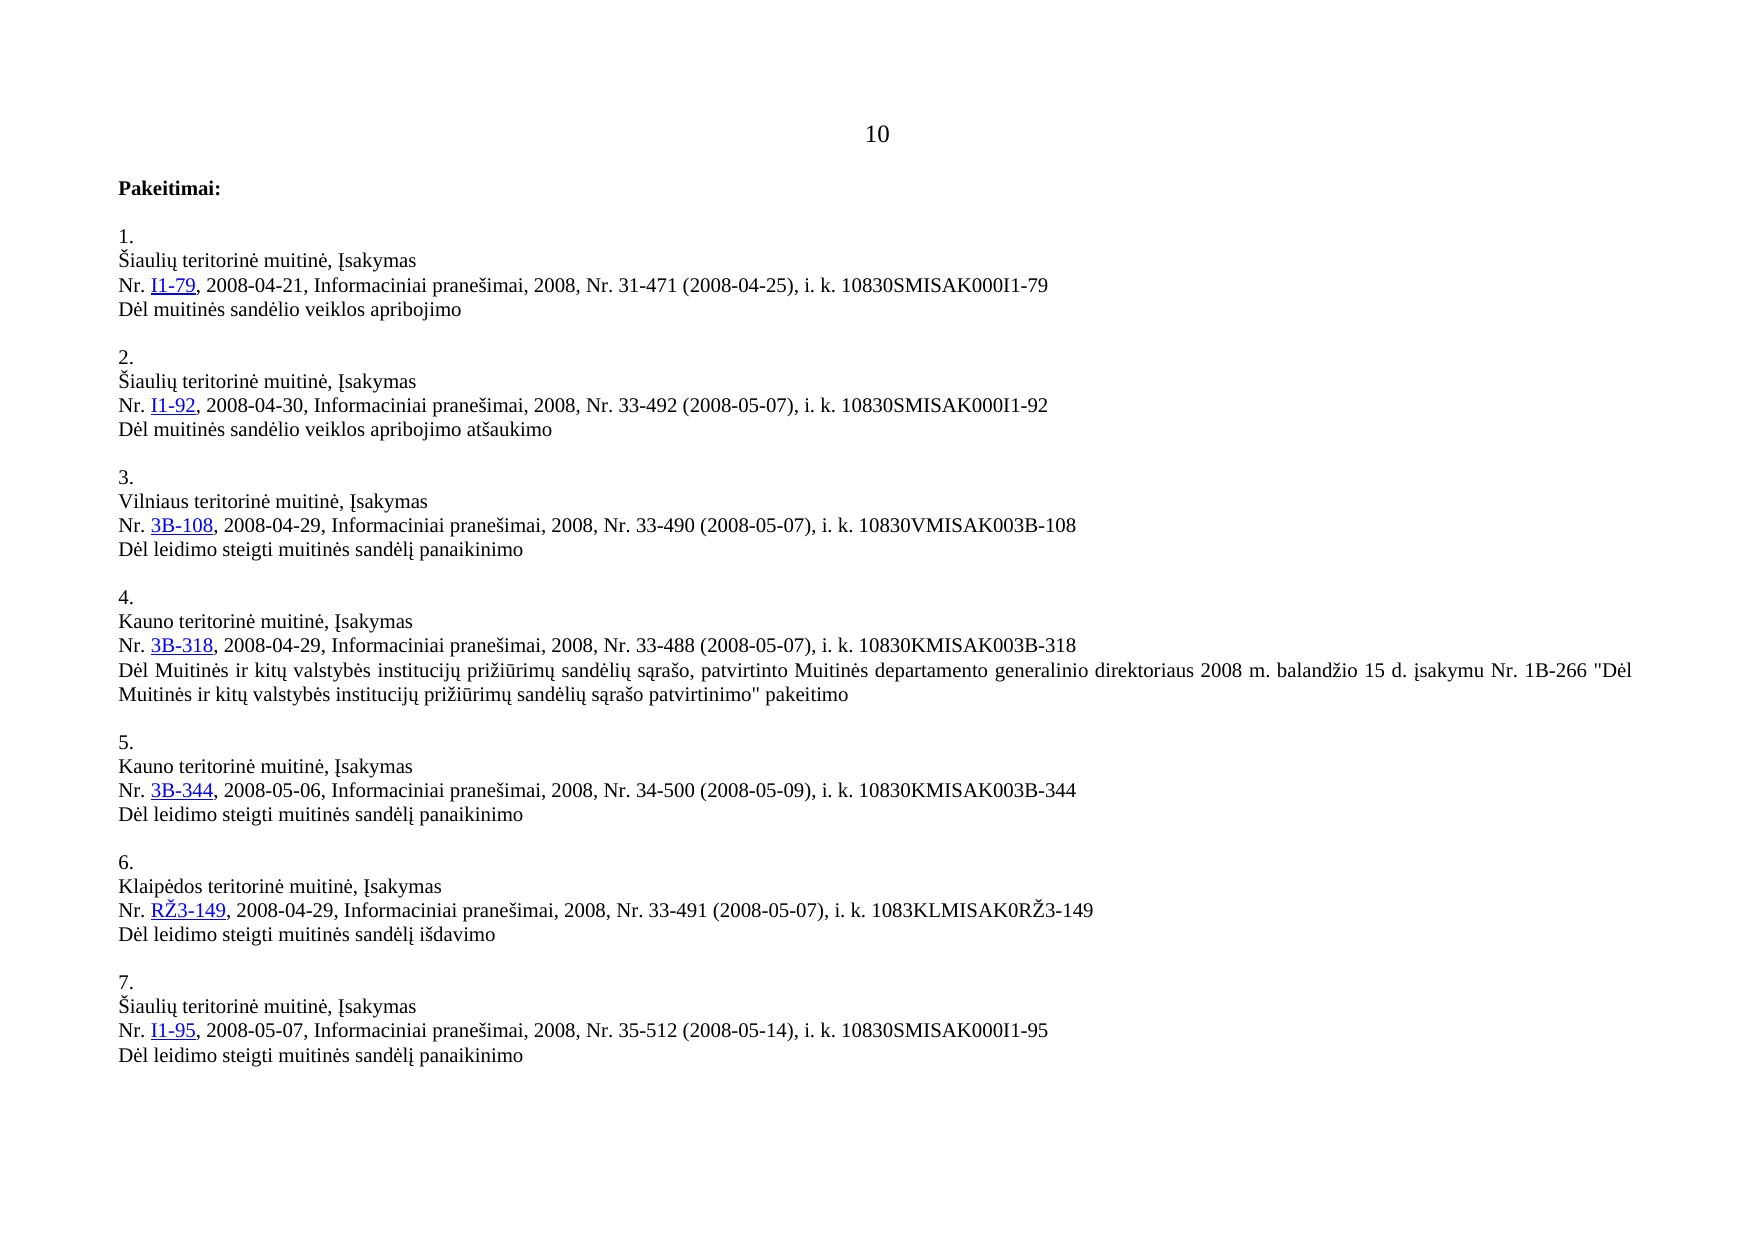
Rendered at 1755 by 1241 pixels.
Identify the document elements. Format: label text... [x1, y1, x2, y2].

text Šiaulių teritorinė muitinė, Įsakymas [118, 369, 1636, 393]
text Nr. RŽ3-149, 2008-04-29, Informaciniai pranešimai, 2008, Nr. 33-491 (2008-05-07), i. k. 1083KLMISAK0RŽ3-149 [118, 898, 1636, 922]
text Kauno teritorinė muitinė, Įsakymas [118, 609, 1636, 633]
text 5. [118, 730, 1636, 754]
text Kauno teritorinė muitinė, Įsakymas [118, 754, 1636, 778]
text Nr. I1-95, 2008-05-07, Informaciniai pranešimai, 2008, Nr. 35-512 (2008-05-14), i. k. 10830SMISAK000I1-95 [118, 1018, 1636, 1042]
text Nr. 3B-108, 2008-04-29, Informaciniai pranešimai, 2008, Nr. 33-490 (2008-05-07), i. k. 10830VMISAK003B-108 [118, 513, 1636, 537]
text Dėl leidimo steigti muitinės sandėlį išdavimo [118, 922, 1636, 946]
text Nr. 3B-318, 2008-04-29, Informaciniai pranešimai, 2008, Nr. 33-488 (2008-05-07), i. k. 10830KMISAK003B-318 [118, 633, 1636, 657]
text Dėl leidimo steigti muitinės sandėlį panaikinimo [118, 537, 1636, 561]
text Dėl leidimo steigti muitinės sandėlį panaikinimo [118, 1042, 1636, 1067]
text Pakeitimai: [118, 176, 1636, 200]
text Klaipėdos teritorinė muitinė, Įsakymas [118, 874, 1636, 898]
text Nr. 3B-344, 2008-05-06, Informaciniai pranešimai, 2008, Nr. 34-500 (2008-05-09), i. k. 10830KMISAK003B-344 [118, 778, 1636, 802]
text Nr. I1-92, 2008-04-30, Informaciniai pranešimai, 2008, Nr. 33-492 (2008-05-07), i. k. 10830SMISAK000I1-92 [118, 393, 1636, 417]
text 3. [118, 465, 1636, 489]
text Dėl Muitinės ir kitų valstybės institucijų prižiūrimų sandėlių sąrašo, patvirtinto Muitinės departamento generalinio direktoriaus 2008 m. balandžio 15 d. įsakymu Nr. 1B-266 "Dėl Muitinės ir kitų valstybės institucijų prižiūrimų sandėlių sąrašo patvirtinimo" pakeitimo [118, 657, 1636, 706]
text 2. [118, 345, 1636, 369]
text 7. [118, 970, 1636, 994]
text Dėl leidimo steigti muitinės sandėlį panaikinimo [118, 802, 1636, 826]
text 1. [118, 224, 1636, 248]
text Dėl muitinės sandėlio veiklos apribojimo atšaukimo [118, 417, 1636, 441]
text Šiaulių teritorinė muitinė, Įsakymas [118, 994, 1636, 1018]
text Nr. I1-79, 2008-04-21, Informaciniai pranešimai, 2008, Nr. 31-471 (2008-04-25), i. k. 10830SMISAK000I1-79 [118, 272, 1636, 297]
text Šiaulių teritorinė muitinė, Įsakymas [118, 248, 1636, 272]
text Vilniaus teritorinė muitinė, Įsakymas [118, 489, 1636, 513]
text 6. [118, 850, 1636, 874]
text Dėl muitinės sandėlio veiklos apribojimo [118, 297, 1636, 321]
text 4. [118, 585, 1636, 609]
